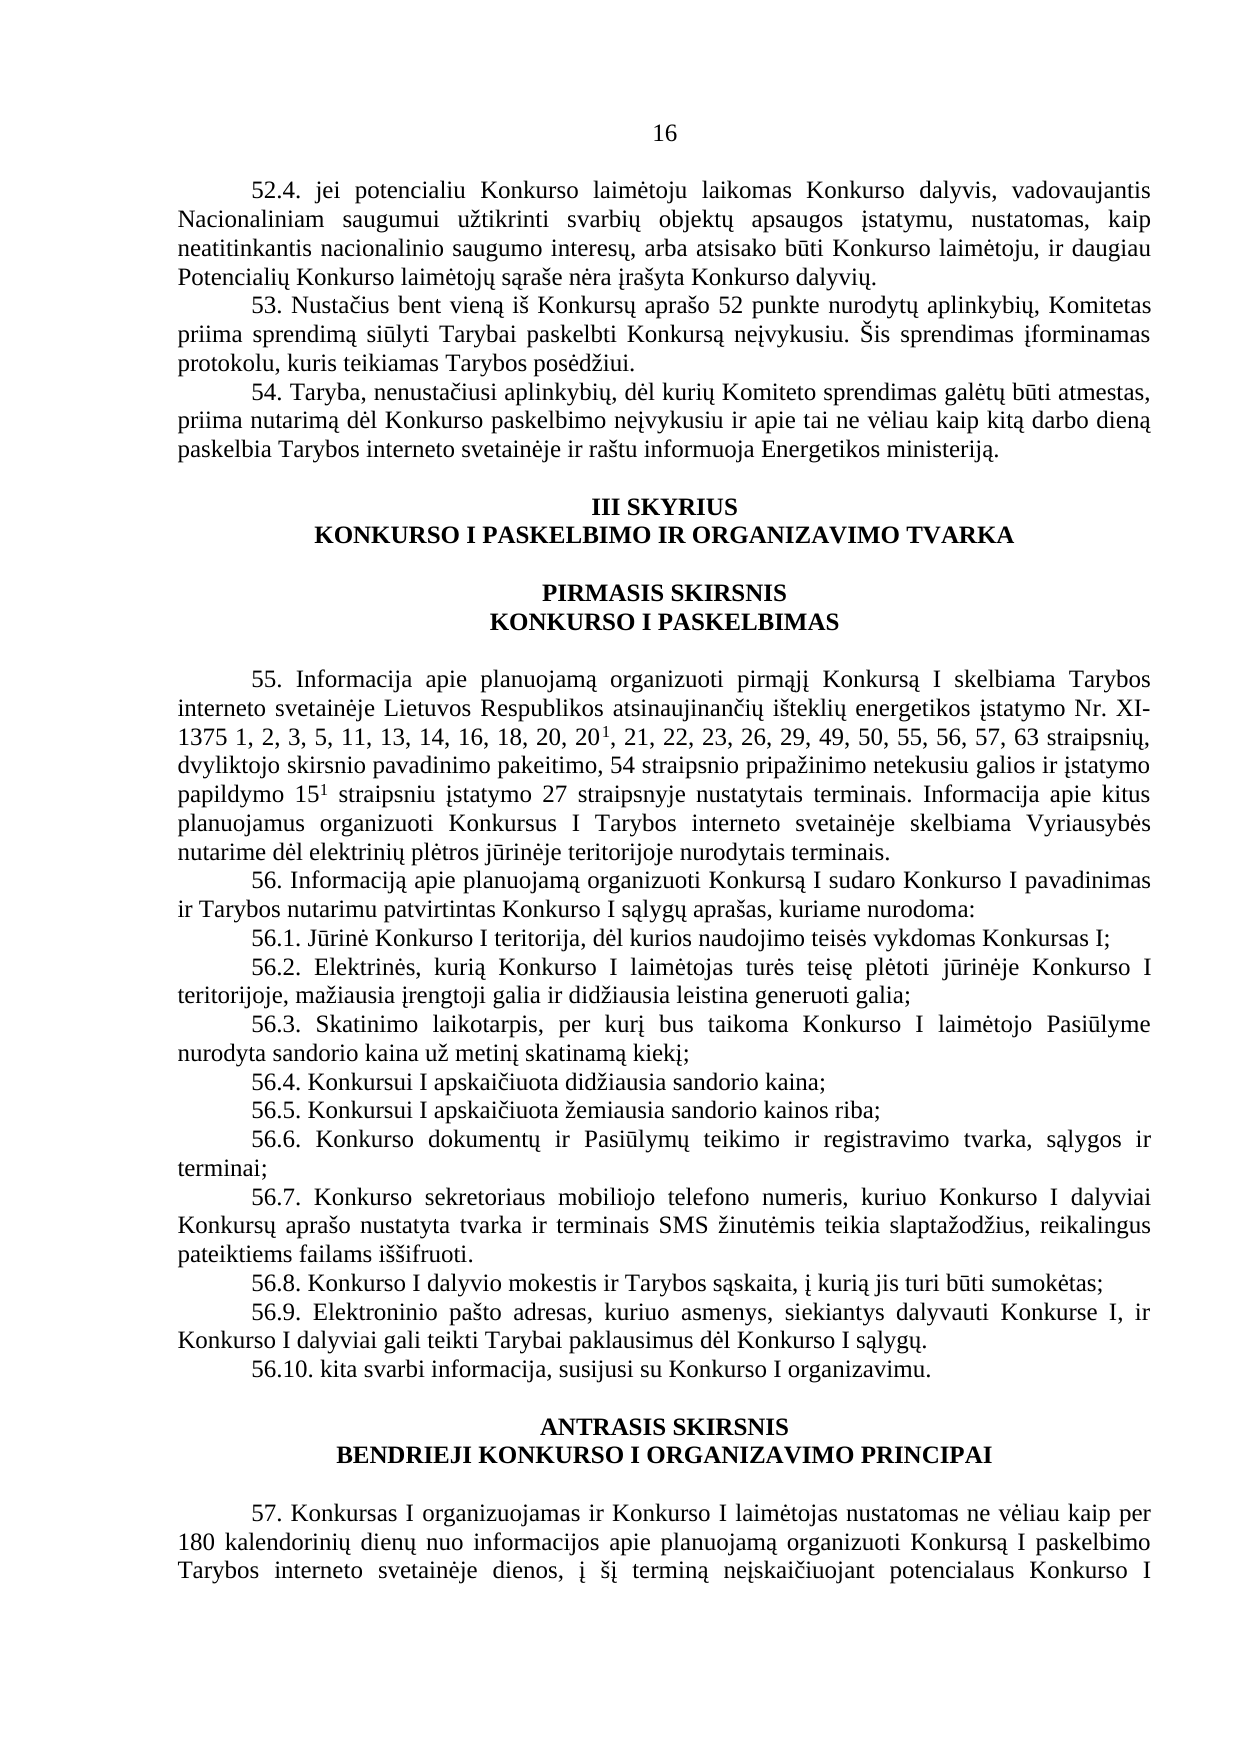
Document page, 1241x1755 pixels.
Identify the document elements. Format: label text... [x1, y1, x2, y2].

text 56.9. Elektroninio pašto adresas, kuriuo asmenys, siekiantys dalyvauti Konkurse I, ir Konkurso I dalyviai gali teikti Tarybai paklausimus dėl Konkurso I sąlygų. [177, 1297, 1152, 1354]
text 53. Nustačius bent vieną iš Konkursų aprašo 52 punkte nurodytų aplinkybių, Komitetas priima sprendimą siūlyti Tarybai paskelbti Konkursą neįvykusiu. Šis sprendimas įforminamas protokolu, kuris teikiamas Tarybos posėdžiui. [177, 291, 1152, 377]
text 56.4. Konkursui I apskaičiuota didžiausia sandorio kaina; [177, 1067, 1152, 1096]
text 55. Informacija apie planuojamą organizuoti pirmąjį Konkursą I skelbiama Tarybos interneto svetainėje Lietuvos Respublikos atsinaujinančių išteklių energetikos įstatymo Nr. XI-1375 1, 2, 3, 5, 11, 13, 14, 16, 18, 20, 201, 21, 22, 23, 26, 29, 49, 50, 55, 56, 57, 63 straipsnių, dvyliktojo skirsnio pavadinimo pakeitimo, 54 straipsnio pripažinimo netekusiu galios ir įstatymo papildymo 151 straipsniu įstatymo 27 straipsnyje nustatytais terminais. Informacija apie kitus planuojamus organizuoti Konkursus I Tarybos interneto svetainėje skelbiama Vyriausybės nutarime dėl elektrinių plėtros jūrinėje teritorijoje nurodytais terminais. [177, 664, 1152, 866]
text 56.3. Skatinimo laikotarpis, per kurį bus taikoma Konkurso I laimėtojo Pasiūlyme nurodyta sandorio kaina už metinį skatinamą kiekį; [177, 1009, 1152, 1067]
text 56.7. Konkurso sekretoriaus mobiliojo telefono numeris, kuriuo Konkurso I dalyviai Konkursų aprašo nustatyta tvarka ir terminais SMS žinutėmis teikia slaptažodžius, reikalingus pateiktiems failams iššifruoti. [177, 1182, 1152, 1268]
text 52.4. jei potencialiu Konkurso laimėtoju laikomas Konkurso dalyvis, vadovaujantis Nacionaliniam saugumui užtikrinti svarbių objektų apsaugos įstatymu, nustatomas, kaip neatitinkantis nacionalinio saugumo interesų, arba atsisako būti Konkurso laimėtoju, ir daugiau Potencialių Konkurso laimėtojų sąraše nėra įrašyta Konkurso dalyvių. [177, 176, 1152, 291]
text 56.1. Jūrinė Konkurso I teritorija, dėl kurios naudojimo teisės vykdomas Konkursas I; [177, 923, 1152, 952]
text 56.10. kita svarbi informacija, susijusi su Konkurso I organizavimu. [177, 1354, 1152, 1383]
text 56.2. Elektrinės, kurią Konkurso I laimėtojas turės teisę plėtoti jūrinėje Konkurso I teritorijoje, mažiausia įrengtoji galia ir didžiausia leistina generuoti galia; [177, 952, 1152, 1009]
text ANTRASIS SKIRSNIS [177, 1412, 1152, 1441]
text KONKURSO I PASKELBIMO IR ORGANIZAVIMO TVARKA [177, 521, 1152, 549]
text KONKURSO I PASKELBIMAS [177, 607, 1152, 636]
text 56.5. Konkursui I apskaičiuota žemiausia sandorio kainos riba; [177, 1096, 1152, 1124]
text 56. Informaciją apie planuojamą organizuoti Konkursą I sudaro Konkurso I pavadinimas ir Tarybos nutarimu patvirtintas Konkurso I sąlygų aprašas, kuriame nurodoma: [177, 866, 1152, 923]
text III SKYRIUS [177, 492, 1152, 521]
text 57. Konkursas I organizuojamas ir Konkurso I laimėtojas nustatomas ne vėliau kaip per 180 kalendorinių dienų nuo informacijos apie planuojamą organizuoti Konkursą I paskelbimo Tarybos interneto svetainėje dienos, į šį terminą neįskaičiuojant potencialaus Konkurso I [177, 1498, 1152, 1584]
text 56.6. Konkurso dokumentų ir Pasiūlymų teikimo ir registravimo tvarka, sąlygos ir terminai; [177, 1124, 1152, 1182]
text 54. Taryba, nenustačiusi aplinkybių, dėl kurių Komiteto sprendimas galėtų būti atmestas, priima nutarimą dėl Konkurso paskelbimo neįvykusiu ir apie tai ne vėliau kaip kitą darbo dieną paskelbia Tarybos interneto svetainėje ir raštu informuoja Energetikos ministeriją. [177, 377, 1152, 463]
text PIRMASIS SKIRSNIS [177, 578, 1152, 607]
text BENDRIEJI KONKURSO I ORGANIZAVIMO PRINCIPAI [177, 1441, 1152, 1469]
text 56.8. Konkurso I dalyvio mokestis ir Tarybos sąskaita, į kurią jis turi būti sumokėtas; [177, 1268, 1152, 1297]
